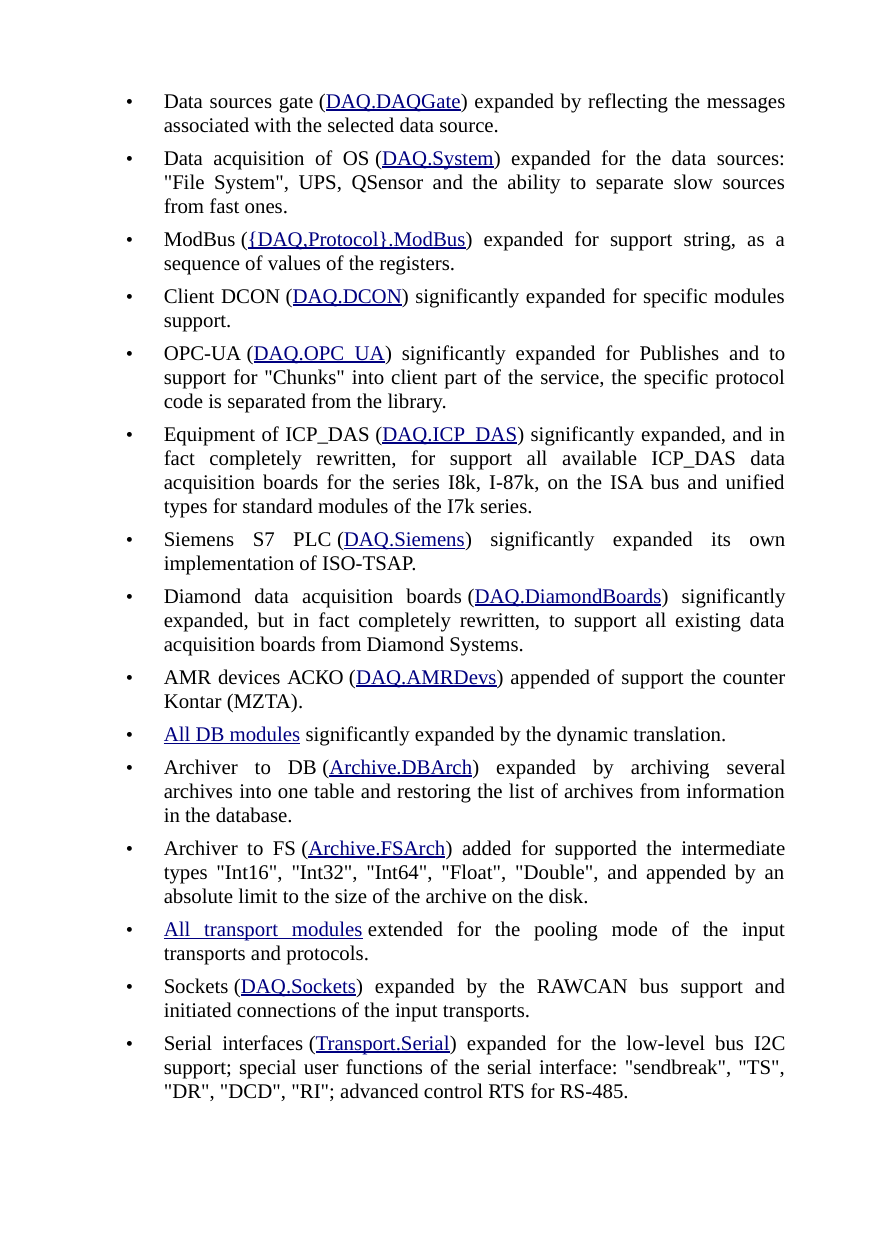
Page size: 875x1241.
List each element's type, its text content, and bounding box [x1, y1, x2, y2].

list OPC-UA (DAQ.OPC_UA) significantly expanded for Publishes and to support for "Chunks" into client part of the service, the specific protocol code is separated from the library. [126, 341, 786, 413]
list AMR devices АСКО (DAQ.AMRDevs) appended of support the counter Kontar (MZTA). [126, 665, 786, 713]
list Data acquisition of OS (DAQ.System) expanded for the data sources: "File System", UPS, QSensor and the ability to separate slow sources from fast ones. [126, 146, 786, 218]
list All DB modules significantly expanded by the dynamic translation. [126, 722, 786, 746]
list Sockets (DAQ.Sockets) expanded by the RAWCAN bus support and initiated connections of the input transports. [126, 974, 786, 1022]
list All transport modules extended for the pooling mode of the input transports and protocols. [126, 917, 786, 965]
list Equipment of ICP_DAS (DAQ.ICP_DAS) significantly expanded, and in fact completely rewritten, for support all available ICP_DAS data acquisition boards for the series I8k, I-87k, on the ISA bus and unified types for standard modules of the I7k series. [126, 422, 786, 518]
list Serial interfaces (Transport.Serial) expanded for the low-level bus I2C support; special user functions of the serial interface: "sendbreak", "TS", "DR", "DCD", "RI"; advanced control RTS for RS-485. [126, 1031, 786, 1103]
list ModBus ({DAQ,Protocol}.ModBus) expanded for support string, as a sequence of values of the registers. [126, 227, 786, 275]
list Archiver to FS (Archive.FSArch) added for supported the intermediate types "Int16", "Int32", "Int64", "Float", "Double", and appended by an absolute limit to the size of the archive on the disk. [126, 836, 786, 908]
list Diamond data acquisition boards (DAQ.DiamondBoards) significantly expanded, but in fact completely rewritten, to support all existing data acquisition boards from Diamond Systems. [126, 584, 786, 656]
list Client DCON (DAQ.DCON) significantly expanded for specific modules support. [126, 283, 786, 332]
list Data sources gate (DAQ.DAQGate) expanded by reflecting the messages associated with the selected data source. [126, 88, 786, 137]
list Archiver to DB (Archive.DBArch) expanded by archiving several archives into one table and restoring the list of archives from information in the database. [126, 754, 786, 827]
list Siemens S7 PLC (DAQ.Siemens) significantly expanded its own implementation of ISO-TSAP. [126, 527, 786, 575]
